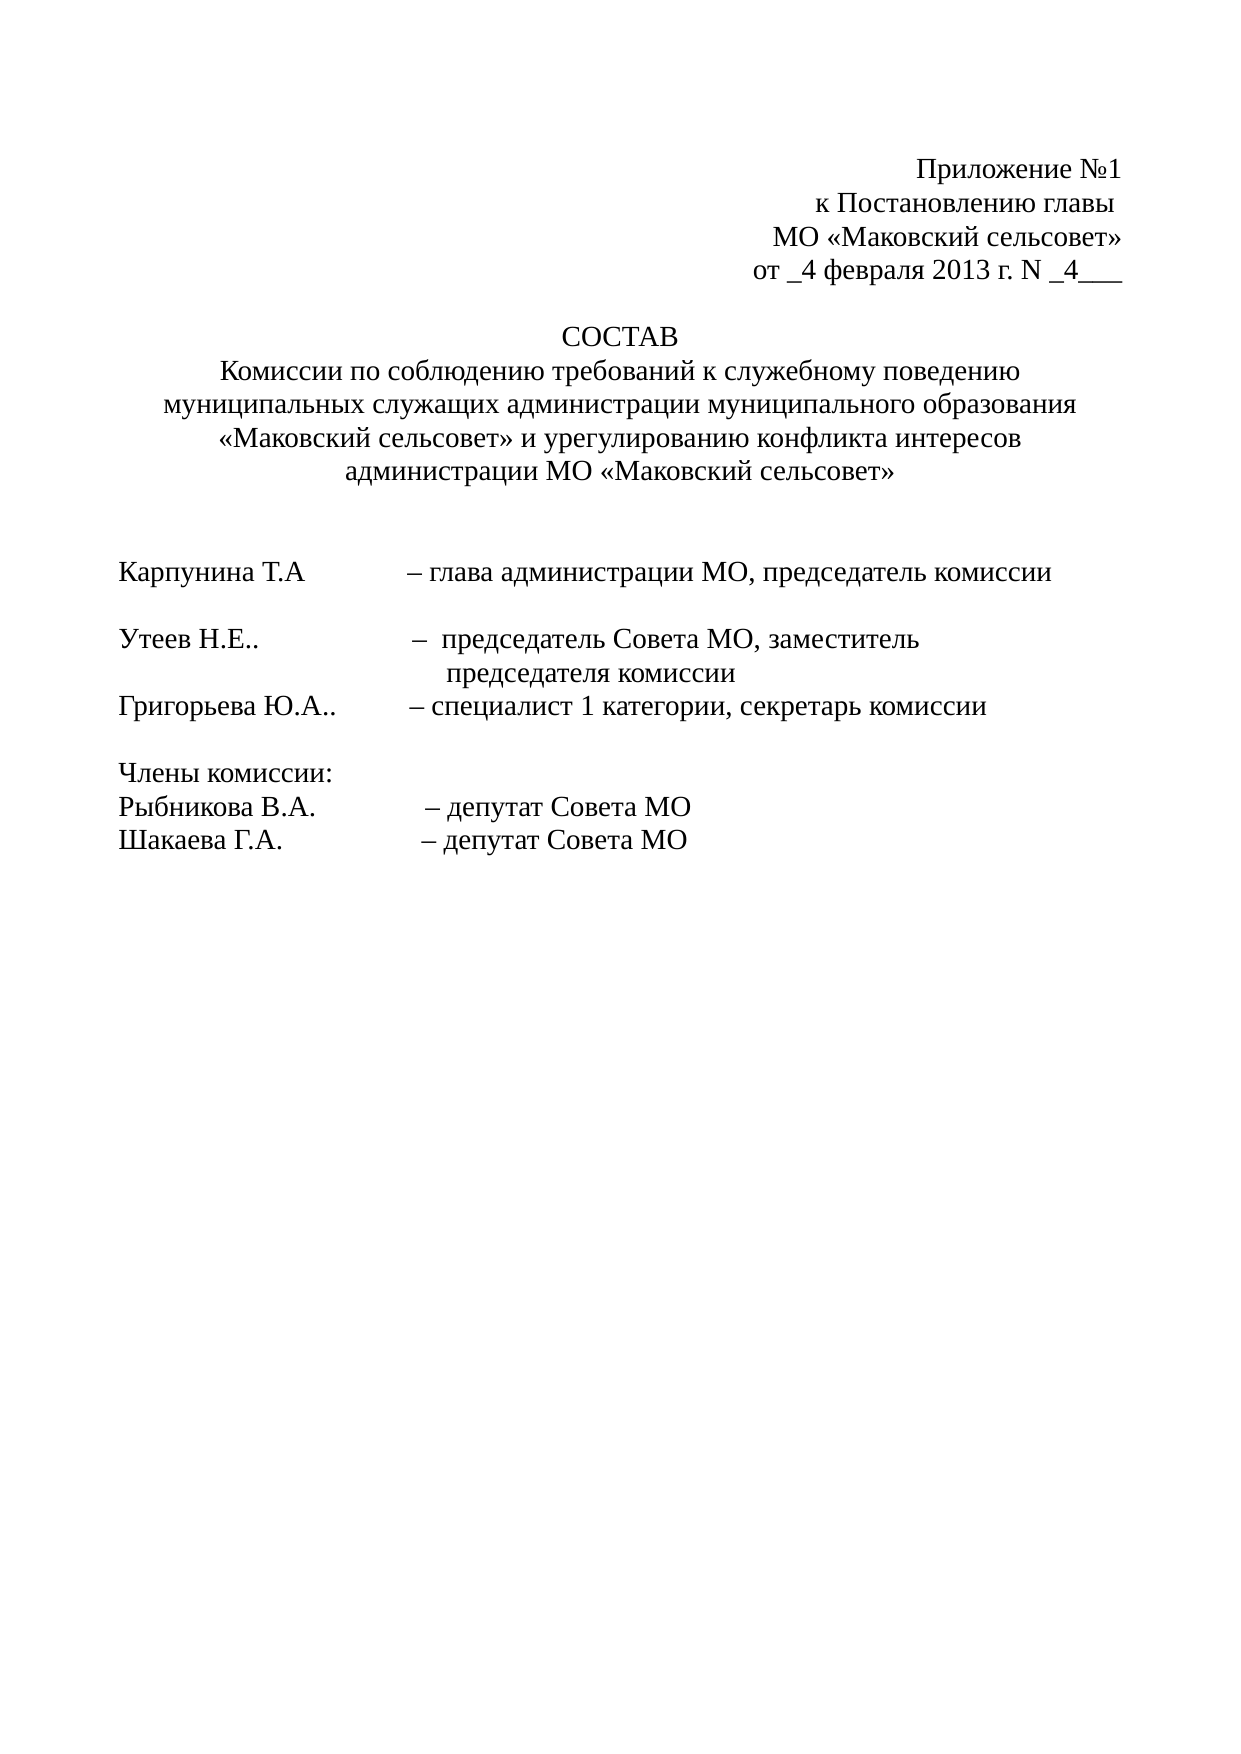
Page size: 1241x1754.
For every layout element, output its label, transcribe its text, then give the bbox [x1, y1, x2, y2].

text к Постановлению главы [118, 185, 1122, 219]
text Приложение №1 [118, 152, 1122, 185]
text Члены комиссии: [118, 755, 1122, 789]
text Рыбникова В.А. – депутат Совета МО [118, 789, 1122, 822]
text Карпунина Т.А – глава администрации МО, председатель комиссии [118, 554, 1122, 588]
text Григорьева Ю.А.. – специалист 1 категории, секретарь комиссии [118, 688, 1122, 722]
text председателя комиссии [118, 655, 1122, 688]
text Шакаева Г.А. – депутат Совета МО [118, 822, 1122, 856]
text от _4 февраля 2013 г. N _4___ [118, 252, 1122, 286]
text МО «Маковский сельсовет» [118, 219, 1122, 252]
text Утеев Н.Е.. – председатель Совета МО, заместитель [118, 621, 1122, 655]
text СОСТАВ [118, 319, 1122, 353]
text Комиссии по соблюдению требований к служебному поведению муниципальных служащих администрации муниципального образования «Маковский сельсовет» и урегулированию конфликта интересов администрации МО «Маковский сельсовет» [118, 353, 1122, 487]
